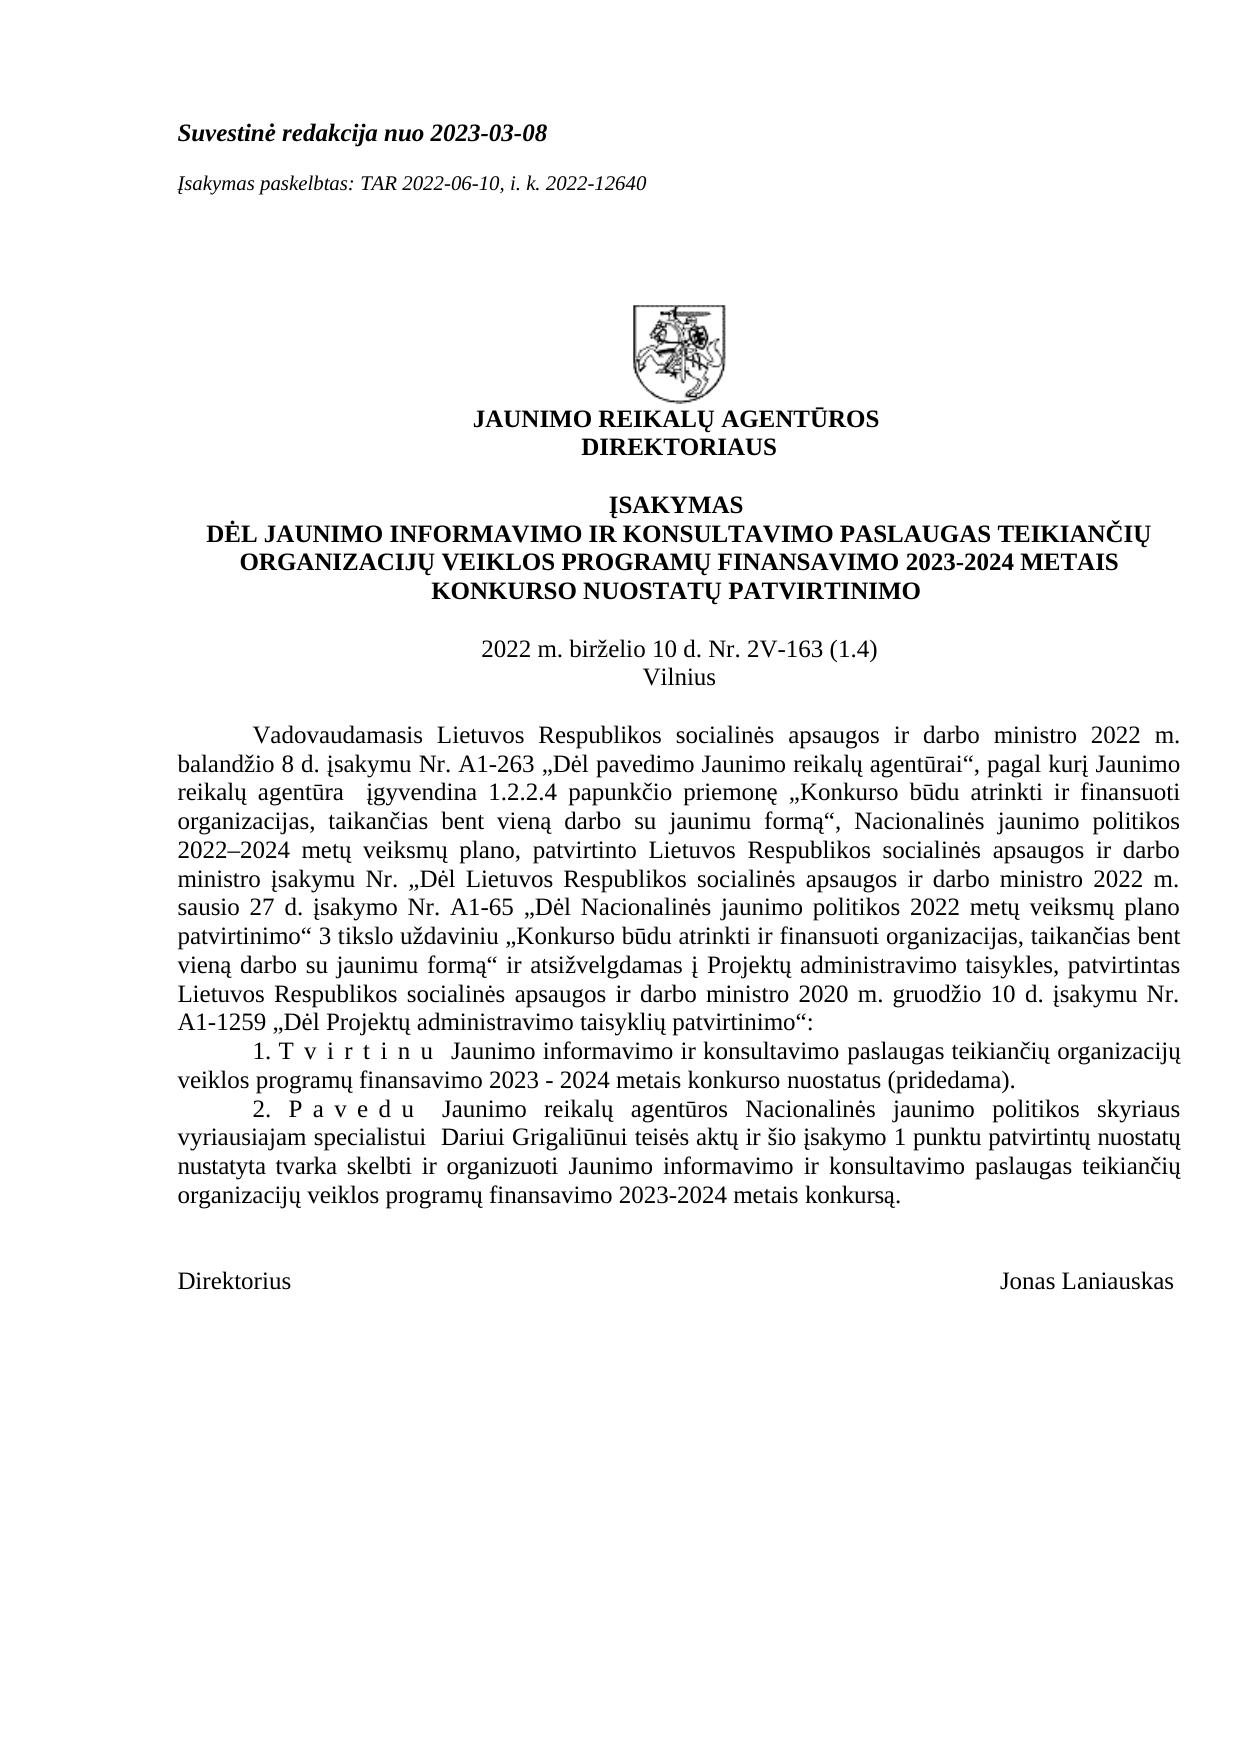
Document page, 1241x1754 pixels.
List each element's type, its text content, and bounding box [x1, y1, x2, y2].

text Vilnius [177, 662, 1181, 691]
text DIREKTORIaUS [177, 432, 1181, 461]
text Direktorius Jonas Laniauskas [177, 1266, 1181, 1295]
text 1. Tvirtinu Jaunimo informavimo ir konsultavimo paslaugas teikiančių organizacijų veiklos programų finansavimo 2023 - 2024 metais konkurso nuostatus (pridedama). [177, 1036, 1181, 1094]
text 2. Pavedu Jaunimo reikalų agentūros Nacionalinės jaunimo politikos skyriaus vyriausiajam specialistui Dariui Grigaliūnui teisės aktų ir šio įsakymo 1 punktu patvirtintų nuostatų nustatyta tvarka skelbti ir organizuoti Jaunimo informavimo ir konsultavimo paslaugas teikiančių organizacijų veiklos programų finansavimo 2023-2024 metais konkursą. [177, 1094, 1181, 1209]
text Vadovaudamasis Lietuvos Respublikos socialinės apsaugos ir darbo ministro 2022 m. balandžio 8 d. įsakymu Nr. A1-263 „Dėl pavedimo Jaunimo reikalų agentūrai“, pagal kurį Jaunimo reikalų agentūra įgyvendina 1.2.2.4 papunkčio priemonę „Konkurso būdu atrinkti ir finansuoti organizacijas, taikančias bent vieną darbo su jaunimu formą“, Nacionalinės jaunimo politikos 2022–2024 metų veiksmų plano, patvirtinto Lietuvos Respublikos socialinės apsaugos ir darbo ministro įsakymu Nr. „Dėl Lietuvos Respublikos socialinės apsaugos ir darbo ministro 2022 m. sausio 27 d. įsakymo Nr. A1-65 „Dėl Nacionalinės jaunimo politikos 2022 metų veiksmų plano patvirtinimo“ 3 tikslo uždaviniu „Konkurso būdu atrinkti ir finansuoti organizacijas, taikančias bent vieną darbo su jaunimu formą“ ir atsižvelgdamas į Projektų administravimo taisykles, patvirtintas Lietuvos Respublikos socialinės apsaugos ir darbo ministro 2020 m. gruodžio 10 d. įsakymu Nr. A1-1259 „Dėl Projektų administravimo taisyklių patvirtinimo“: [177, 720, 1181, 1036]
text ĮSAKYMAS [177, 490, 1181, 519]
text 2022 m. birželio 10 d. Nr. 2V-163 (1.4) [177, 634, 1181, 662]
text DĖL JAUNIMO INFORMAVIMO IR KONSULTAVIMO PASLAUGAS TEIKIANČIŲ ORGANIZACIJŲ VEIKLOS PROGRAMŲ FINANSAVIMO 2023-2024 METAIS KONKURSO NUOSTATŲ PATVIRTINIMO [177, 519, 1181, 605]
text JAUNIMO REIKALŲ AGENTŪROS [177, 404, 1181, 432]
text Suvestinė redakcija nuo 2023-03-08 [177, 118, 1181, 147]
text Įsakymas paskelbtas: TAR 2022-06-10, i. k. 2022-12640 [177, 171, 1181, 195]
